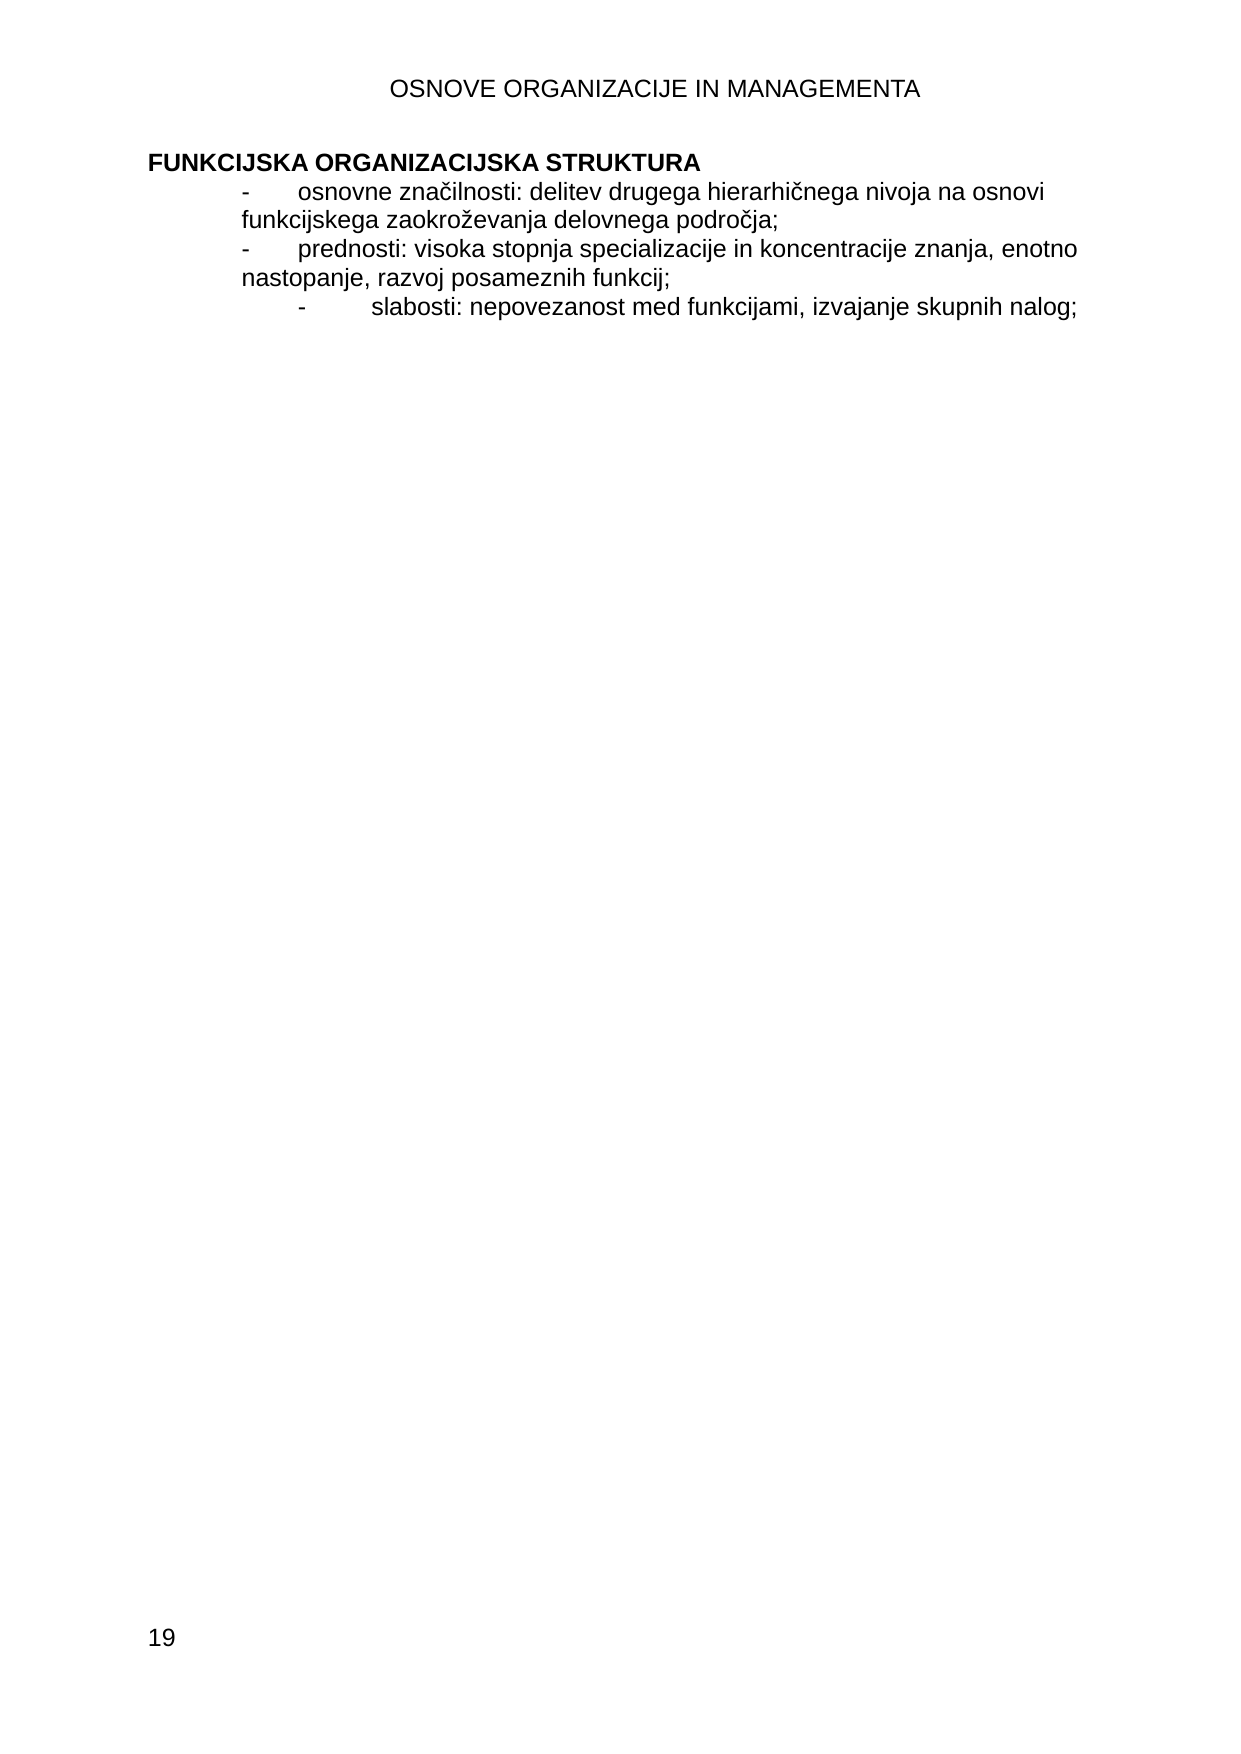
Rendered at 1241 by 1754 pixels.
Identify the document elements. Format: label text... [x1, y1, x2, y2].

subtitle FUNKCIJSKA ORGANIZACIJSKA STRUKTURA [148, 148, 1162, 176]
list slabosti: nepovezanost med funkcijami, izvajanje skupnih nalog; [298, 291, 1162, 320]
list osnovne značilnosti: delitev drugega hierarhičnega nivoja na osnovi funkcijskega zaokroževanja delovnega področja; [241, 176, 1162, 234]
list prednosti: visoka stopnja specializacije in koncentracije znanja, enotno nastopanje, razvoj posameznih funkcij; [241, 234, 1162, 291]
